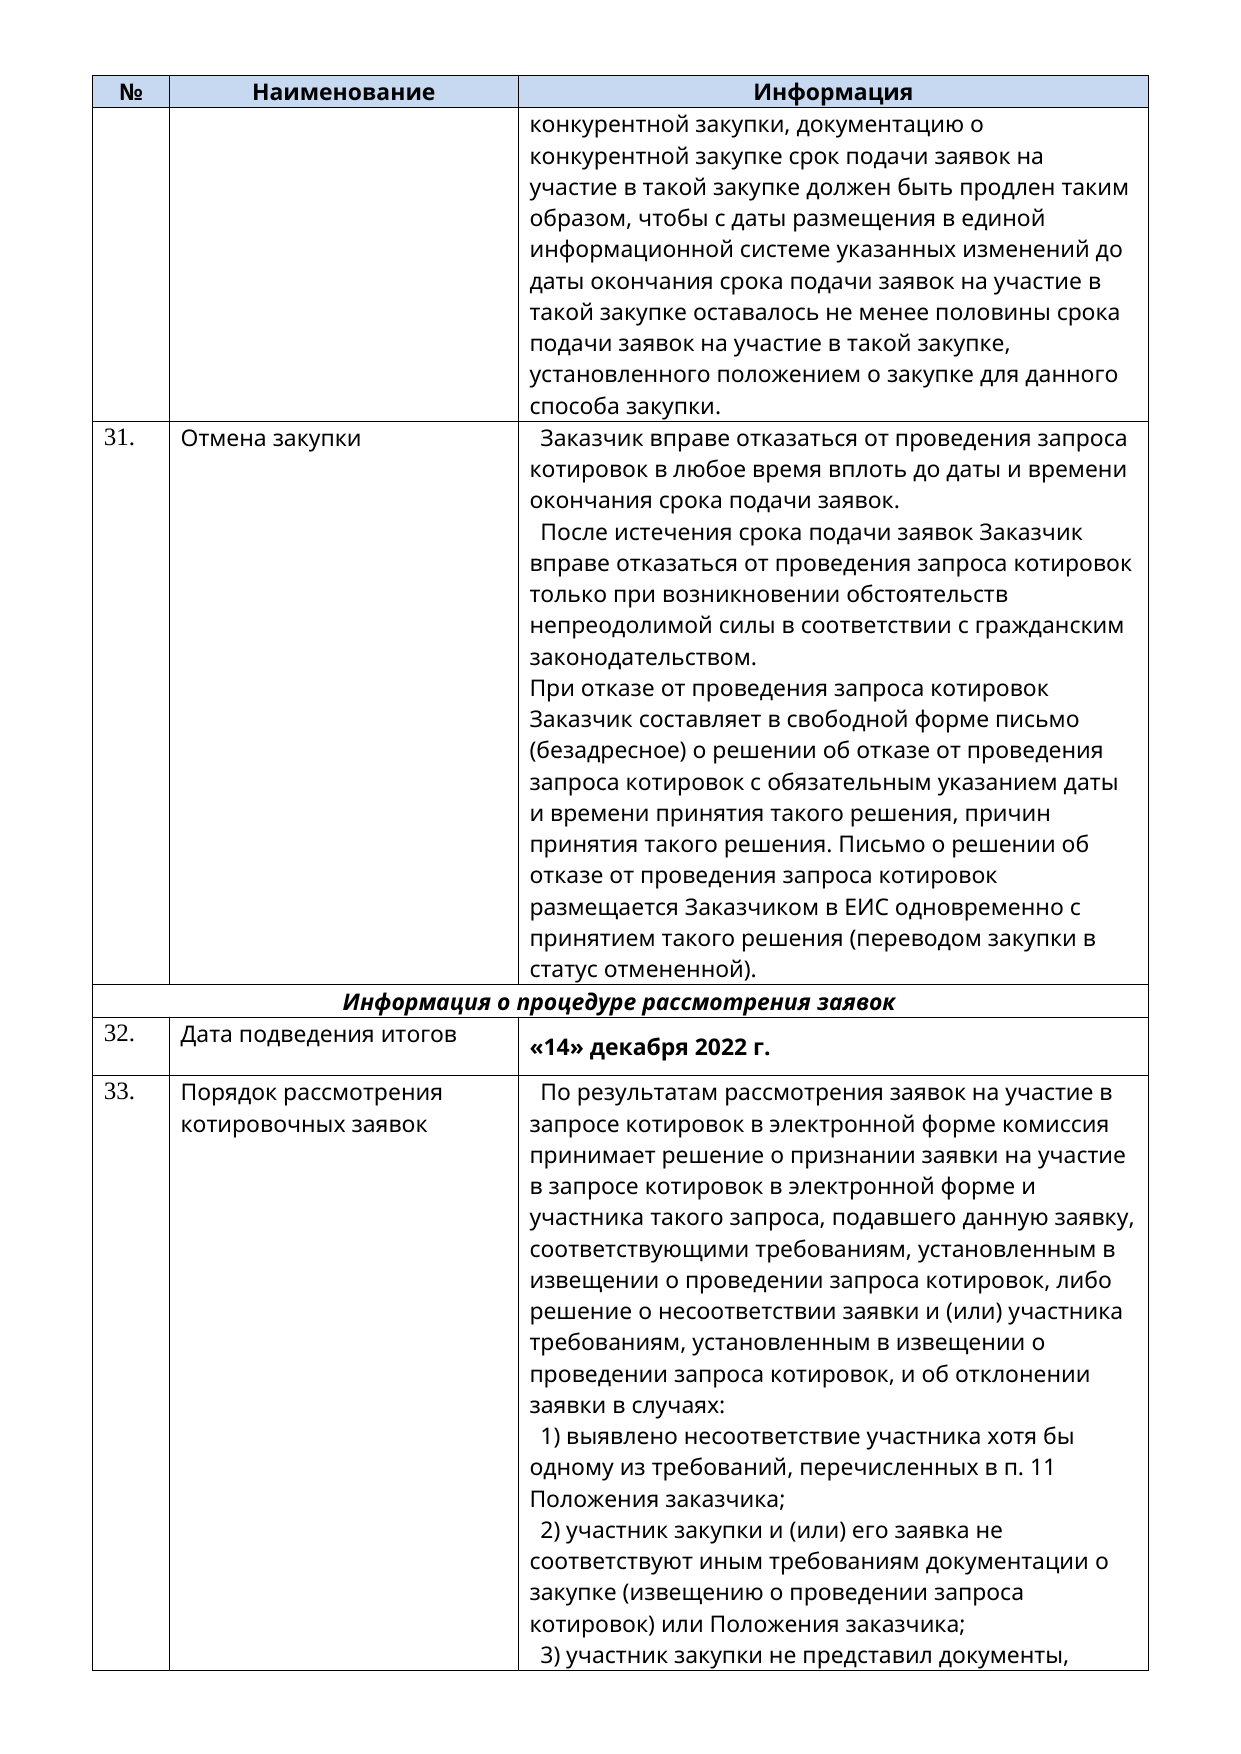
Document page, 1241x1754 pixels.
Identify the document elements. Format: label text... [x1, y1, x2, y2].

table_cell Заказчик вправе отказаться от проведения запроса котировок в любое время вплоть до даты и времени окончания срока подачи заявок. После истечения срока подачи заявок Заказчик вправе отказаться от проведения запроса котировок только при возникновении обстоятельств непреодолимой силы в соответствии с гражданским законодательством. При отказе от проведения запроса котировок Заказчик составляет в свободной форме письмо (безадресное) о решении об отказе от проведения запроса котировок с обязательным указанием даты и времени принятия такого решения, причин принятия такого решения. Письмо о решении об отказе от проведения запроса котировок размещается Заказчиком в ЕИС одновременно с принятием такого решения (переводом закупки в статус отмененной). [519, 422, 1148, 984]
table_cell Порядок рассмотрения котировочных заявок [170, 1076, 518, 1670]
table_header Информация [519, 76, 1148, 107]
table_header № [93, 76, 169, 107]
table_cell [93, 422, 169, 984]
table_cell Отмена закупки [170, 422, 518, 984]
table_cell По результатам рассмотрения заявок на участие в запросе котировок в электронной форме комиссия принимает решение о признании заявки на участие в запросе котировок в электронной форме и участника такого запроса, подавшего данную заявку, соответствующими требованиям, установленным в извещении о проведении запроса котировок, либо решение о несоответствии заявки и (или) участника требованиям, установленным в извещении о проведении запроса котировок, и об отклонении заявки в случаях: 1) выявлено несоответствие участника хотя бы одному из требований, перечисленных в п. 11 Положения заказчика; 2) участник закупки и (или) его заявка не соответствуют иным требованиям документации о закупке (извещению о проведении запроса котировок) или Положения заказчика; 3) участник закупки не представил документы, [519, 1076, 1148, 1670]
table_cell [93, 108, 169, 421]
table_cell [93, 1018, 169, 1075]
table_cell Дата подведения итогов [170, 1018, 518, 1075]
table_cell Информация о процедуре рассмотрения заявок [93, 985, 1148, 1017]
table_header Наименование [170, 76, 518, 107]
table_cell «14» декабря 2022 г. [519, 1018, 1148, 1075]
table_cell [93, 1076, 169, 1670]
table_cell конкурентной закупки, документацию о конкурентной закупке срок подачи заявок на участие в такой закупке должен быть продлен таким образом, чтобы с даты размещения в единой информационной системе указанных изменений до даты окончания срока подачи заявок на участие в такой закупке оставалось не менее половины срока подачи заявок на участие в такой закупке, установленного положением о закупке для данного способа закупки. [519, 108, 1148, 421]
table_cell [170, 108, 518, 421]
